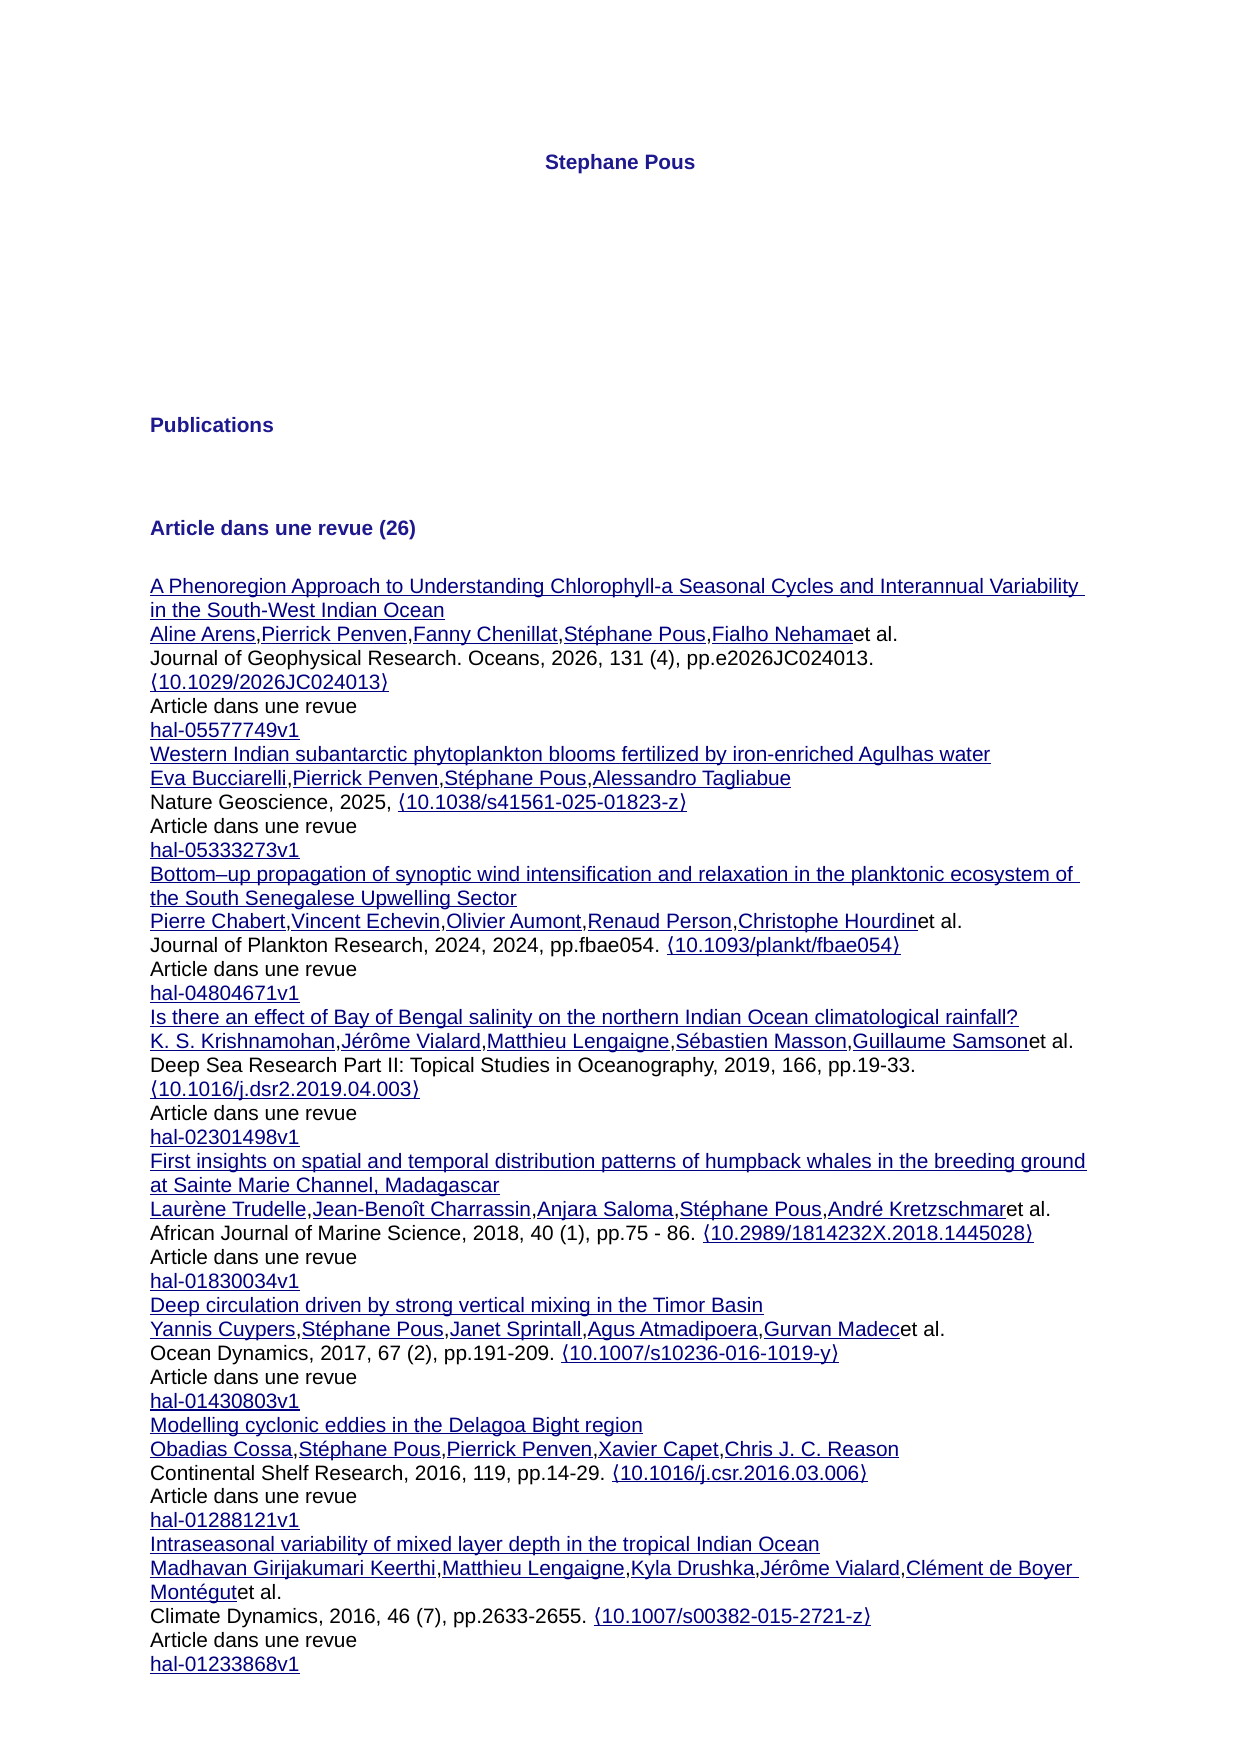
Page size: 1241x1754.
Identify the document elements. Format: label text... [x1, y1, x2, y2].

table_cell Intraseasonal variability of mixed layer depth in the tropical Indian Ocean Madhavan Girijakumari Keerthi,Matthieu Lengaigne,Kyla Drushka,Jérôme Vialard,Clément de Boyer Montégutet al. Climate Dynamics, 2016, 46 (7), pp.2633-2655. ⟨10.1007/s00382-015-2721-z⟩ Article dans une revue hal-01233868v1 [150, 1532, 1090, 1676]
subtitle Article dans une revue (26) [150, 516, 1090, 539]
subtitle Stephane Pous [150, 150, 1090, 174]
table_header A Phenoregion Approach to Understanding Chlorophyll‐a Seasonal Cycles and Interannual Variability in the South‐West Indian Ocean Aline Arens,Pierrick Penven,Fanny Chenillat,Stéphane Pous,Fialho Nehamaet al. Journal of Geophysical Research. Oceans, 2026, 131 (4), pp.e2026JC024013. ⟨10.1029/2026JC024013⟩ Article dans une revue hal-05577749v1 [150, 574, 1090, 742]
table_cell Modelling cyclonic eddies in the Delagoa Bight region Obadias Cossa,Stéphane Pous,Pierrick Penven,Xavier Capet,Chris J. C. Reason Continental Shelf Research, 2016, 119, pp.14-29. ⟨10.1016/j.csr.2016.03.006⟩ Article dans une revue hal-01288121v1 [150, 1413, 1090, 1532]
table_cell Bottom–up propagation of synoptic wind intensification and relaxation in the planktonic ecosystem of the South Senegalese Upwelling Sector Pierre Chabert,Vincent Echevin,Olivier Aumont,Renaud Person,Christophe Hourdinet al. Journal of Plankton Research, 2024, 2024, pp.fbae054. ⟨10.1093/plankt/fbae054⟩ Article dans une revue hal-04804671v1 [150, 861, 1090, 1005]
table_cell Deep circulation driven by strong vertical mixing in the Timor Basin Yannis Cuypers,Stéphane Pous,Janet Sprintall,Agus Atmadipoera,Gurvan Madecet al. Ocean Dynamics, 2017, 67 (2), pp.191-209. ⟨10.1007/s10236-016-1019-y⟩ Article dans une revue hal-01430803v1 [150, 1293, 1090, 1412]
table_cell Western Indian subantarctic phytoplankton blooms fertilized by iron-enriched Agulhas water Eva Bucciarelli,Pierrick Penven,Stéphane Pous,Alessandro Tagliabue Nature Geoscience, 2025, ⟨10.1038/s41561-025-01823-z⟩ Article dans une revue hal-05333273v1 [150, 742, 1090, 861]
table_cell Is there an effect of Bay of Bengal salinity on the northern Indian Ocean climatological rainfall? K. S. Krishnamohan,Jérôme Vialard,Matthieu Lengaigne,Sébastien Masson,Guillaume Samsonet al. Deep Sea Research Part II: Topical Studies in Oceanography, 2019, 166, pp.19-33. ⟨10.1016/j.dsr2.2019.04.003⟩ Article dans une revue hal-02301498v1 [150, 1005, 1090, 1149]
subtitle Publications [150, 412, 1090, 436]
table_cell First insights on spatial and temporal distribution patterns of humpback whales in the breeding ground at Sainte Marie Channel, Madagascar Laurène Trudelle,Jean-Benoît Charrassin,Anjara Saloma,Stéphane Pous,André Kretzschmaret al. African Journal of Marine Science, 2018, 40 (1), pp.75 - 86. ⟨10.2989/1814232X.2018.1445028⟩ Article dans une revue hal-01830034v1 [150, 1149, 1090, 1293]
